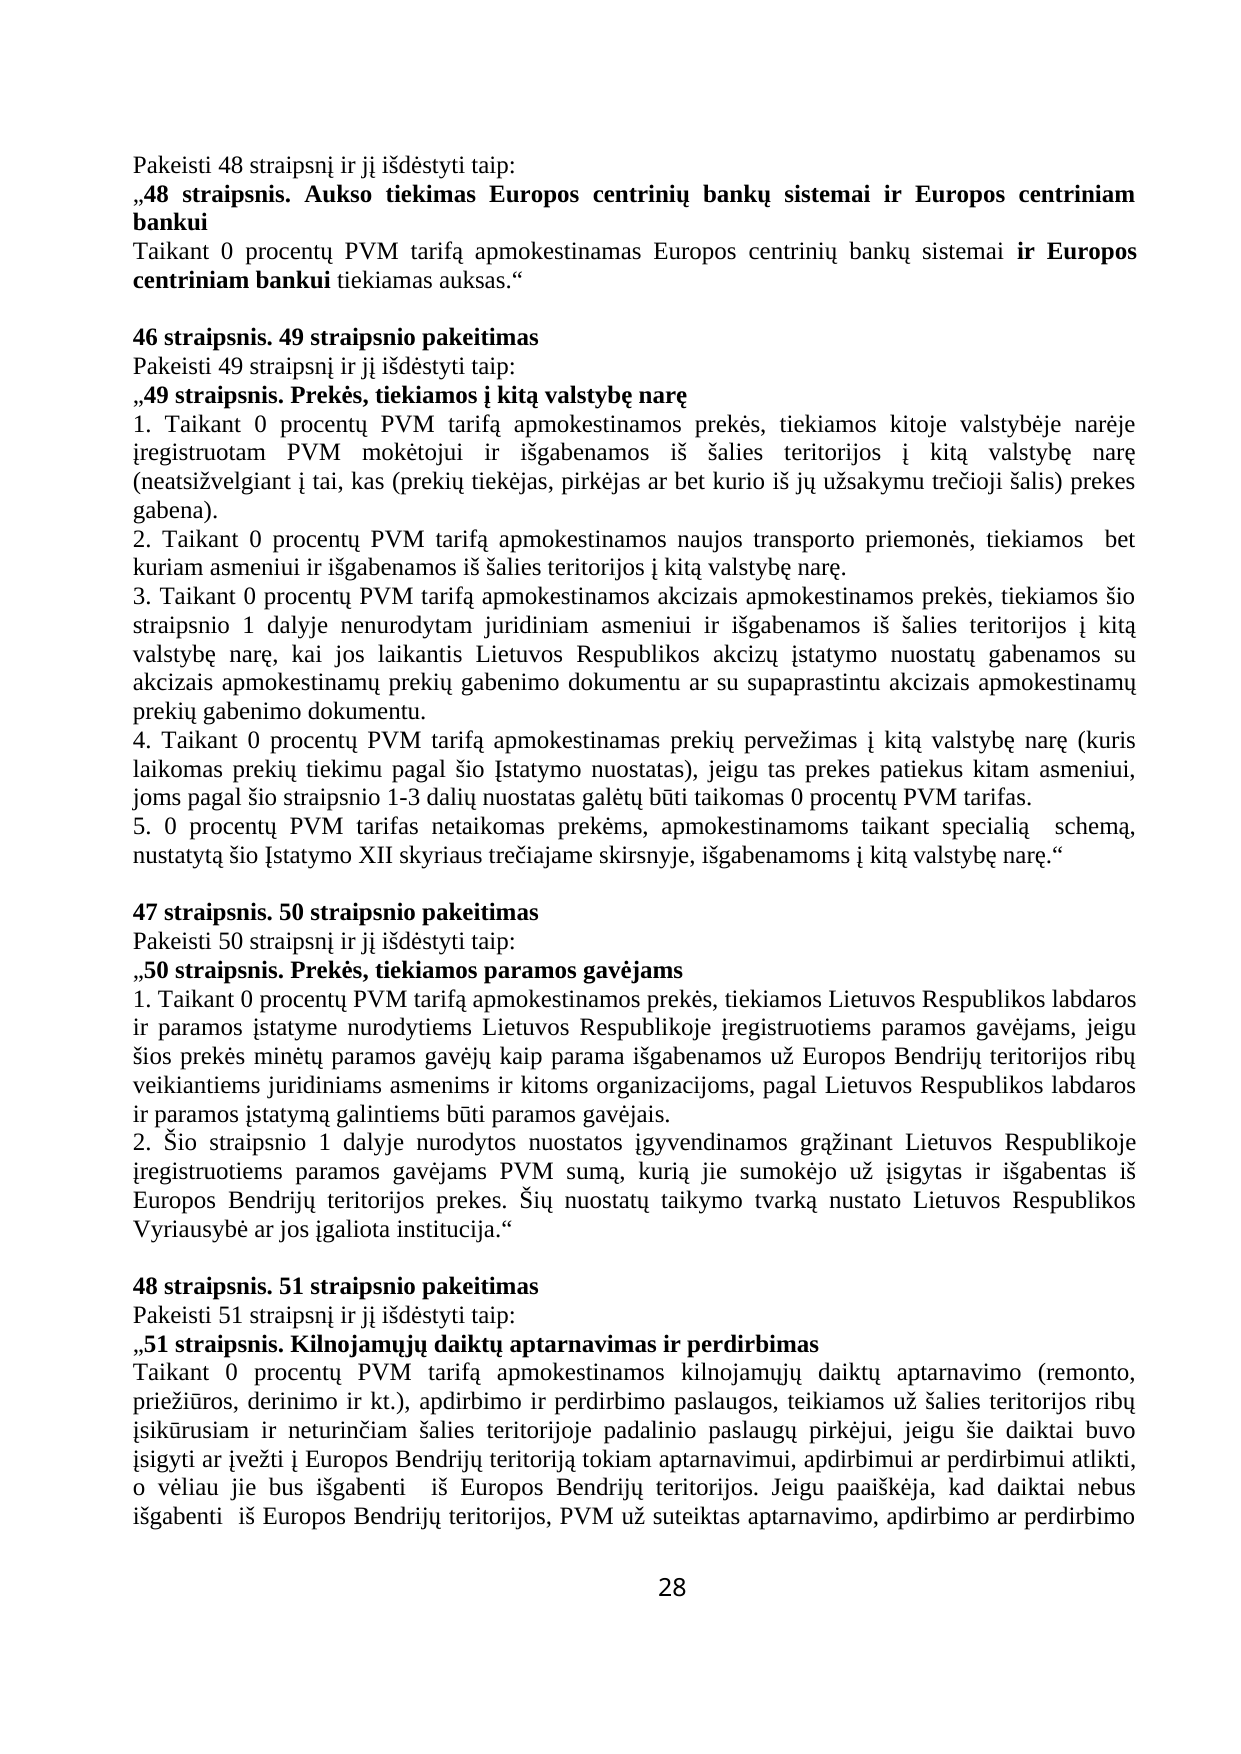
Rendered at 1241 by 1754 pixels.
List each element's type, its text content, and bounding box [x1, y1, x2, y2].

text Pakeisti 49 straipsnį ir jį išdėstyti taip: [133, 351, 1137, 380]
text 47 straipsnis. 50 straipsnio pakeitimas [133, 897, 1137, 926]
text 5. 0 procentų PVM tarifas netaikomas prekėms, apmokestinamoms taikant specialią schemą, nustatytą šio Įstatymo XII skyriaus trečiajame skirsnyje, išgabenamoms į kitą valstybę narę.“ [133, 811, 1137, 869]
text 4. Taikant 0 procentų PVM tarifą apmokestinamas prekių pervežimas į kitą valstybę narę (kuris laikomas prekių tiekimu pagal šio Įstatymo nuostatas), jeigu tas prekes patiekus kitam asmeniui, joms pagal šio straipsnio 1-3 dalių nuostatas galėtų būti taikomas 0 procentų PVM tarifas. [133, 725, 1137, 811]
text „50 straipsnis. Prekės, tiekiamos paramos gavėjams [133, 955, 1137, 984]
text Taikant 0 procentų PVM tarifą apmokestinamas Europos centrinių bankų sistemai ir Europos centriniam bankui tiekiamas auksas.“ [133, 236, 1137, 294]
text Taikant 0 procentų PVM tarifą apmokestinamos kilnojamųjų daiktų aptarnavimo (remonto, priežiūros, derinimo ir kt.), apdirbimo ir perdirbimo paslaugos, teikiamos už šalies teritorijos ribų įsikūrusiam ir neturinčiam šalies teritorijoje padalinio paslaugų pirkėjui, jeigu šie daiktai buvo įsigyti ar įvežti į Europos Bendrijų teritoriją tokiam aptarnavimui, apdirbimui ar perdirbimui atlikti, o vėliau jie bus išgabenti iš Europos Bendrijų teritorijos. Jeigu paaiškėja, kad daiktai nebus išgabenti iš Europos Bendrijų teritorijos, PVM už suteiktas aptarnavimo, apdirbimo ar perdirbimo [133, 1357, 1137, 1530]
text „49 straipsnis. Prekės, tiekiamos į kitą valstybę narę [133, 380, 1137, 409]
text Pakeisti 51 straipsnį ir jį išdėstyti taip: [133, 1300, 1137, 1329]
text 46 straipsnis. 49 straipsnio pakeitimas [133, 322, 1137, 351]
text Pakeisti 50 straipsnį ir jį išdėstyti taip: [133, 926, 1137, 955]
text 3. Taikant 0 procentų PVM tarifą apmokestinamos akcizais apmokestinamos prekės, tiekiamos šio straipsnio 1 dalyje nenurodytam juridiniam asmeniui ir išgabenamos iš šalies teritorijos į kitą valstybę narę, kai jos laikantis Lietuvos Respublikos akcizų įstatymo nuostatų gabenamos su akcizais apmokestinamų prekių gabenimo dokumentu ar su supaprastintu akcizais apmokestinamų prekių gabenimo dokumentu. [133, 581, 1137, 725]
text 1. Taikant 0 procentų PVM tarifą apmokestinamos prekės, tiekiamos Lietuvos Respublikos labdaros ir paramos įstatyme nurodytiems Lietuvos Respublikoje įregistruotiems paramos gavėjams, jeigu šios prekės minėtų paramos gavėjų kaip parama išgabenamos už Europos Bendrijų teritorijos ribų veikiantiems juridiniams asmenims ir kitoms organizacijoms, pagal Lietuvos Respublikos labdaros ir paramos įstatymą galintiems būti paramos gavėjais. [133, 984, 1137, 1127]
text 2. Šio straipsnio 1 dalyje nurodytos nuostatos įgyvendinamos grąžinant Lietuvos Respublikoje įregistruotiems paramos gavėjams PVM sumą, kurią jie sumokėjo už įsigytas ir išgabentas iš Europos Bendrijų teritorijos prekes. Šių nuostatų taikymo tvarką nustato Lietuvos Respublikos Vyriausybė ar jos įgaliota institucija.“ [133, 1127, 1137, 1242]
text Pakeisti 48 straipsnį ir jį išdėstyti taip: [133, 150, 1137, 179]
text 2. Taikant 0 procentų PVM tarifą apmokestinamos naujos transporto priemonės, tiekiamos bet kuriam asmeniui ir išgabenamos iš šalies teritorijos į kitą valstybę narę. [133, 524, 1137, 581]
text „51 straipsnis. Kilnojamųjų daiktų aptarnavimas ir perdirbimas [133, 1329, 1137, 1357]
text „48 straipsnis. Aukso tiekimas Europos centrinių bankų sistemai ir Europos centriniam bankui [133, 179, 1137, 236]
text 48 straipsnis. 51 straipsnio pakeitimas [133, 1271, 1137, 1300]
text 1. Taikant 0 procentų PVM tarifą apmokestinamos prekės, tiekiamos kitoje valstybėje narėje įregistruotam PVM mokėtojui ir išgabenamos iš šalies teritorijos į kitą valstybę narę (neatsižvelgiant į tai, kas (prekių tiekėjas, pirkėjas ar bet kurio iš jų užsakymu trečioji šalis) prekes gabena). [133, 409, 1137, 524]
